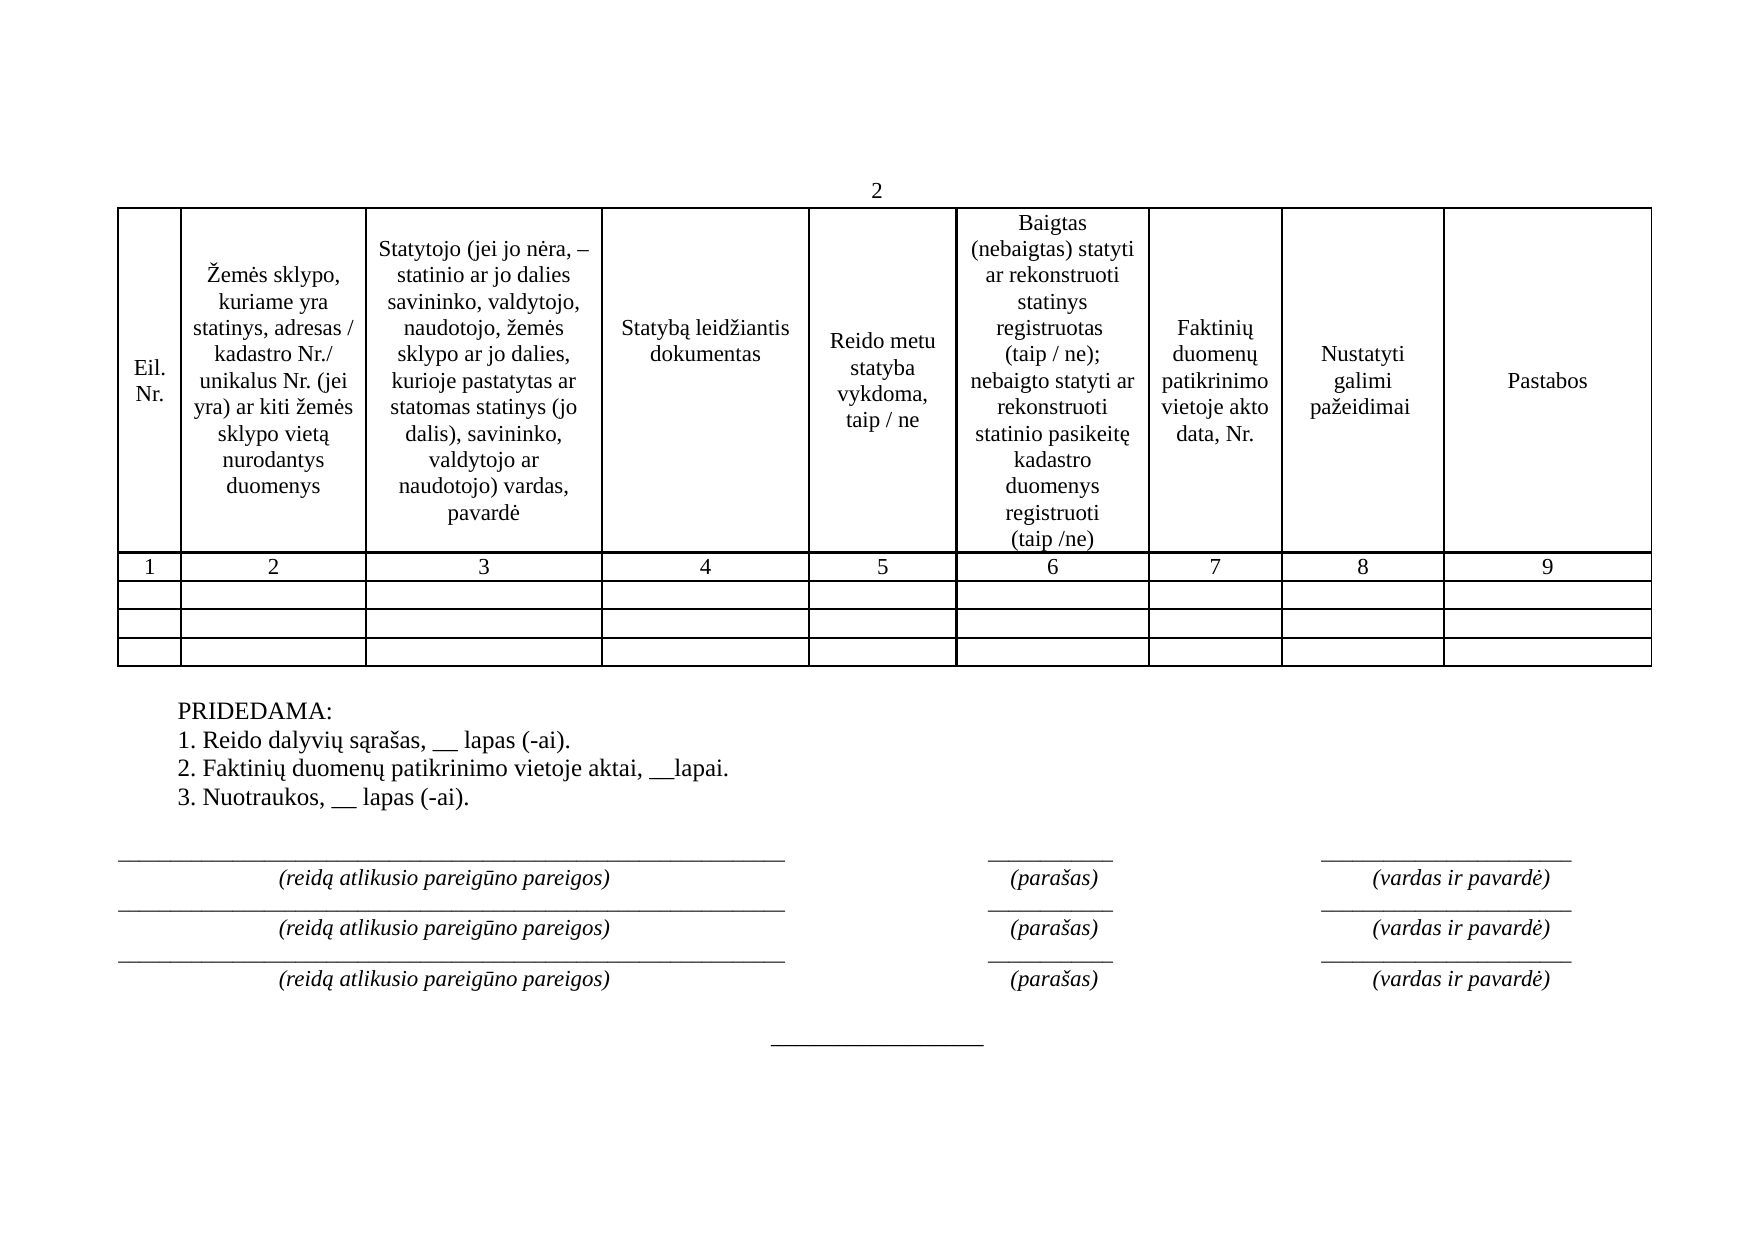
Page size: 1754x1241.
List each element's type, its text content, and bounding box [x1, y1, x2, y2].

table_header Eil. Nr. [119, 209, 180, 551]
table_header Pastabos [1445, 209, 1651, 551]
table_cell 5 [810, 554, 955, 580]
table_cell [1283, 639, 1443, 665]
table_cell 4 [603, 554, 808, 580]
table_cell [1150, 610, 1281, 637]
table_cell [603, 582, 808, 608]
text 3. Nuotraukos, __ lapas (-ai). [118, 782, 1636, 811]
table_cell [182, 610, 365, 637]
text (reidą atlikusio pareigūno pareigos) (parašas) (vardas ir pavardė) [118, 864, 1636, 890]
table_cell [810, 610, 955, 637]
text (reidą atlikusio pareigūno pareigos) (parašas) (vardas ir pavardė) [118, 964, 1636, 991]
table_cell [1283, 610, 1443, 637]
table_cell 2 [182, 554, 365, 580]
table_cell [603, 639, 808, 665]
table_cell [182, 639, 365, 665]
table_cell [119, 582, 180, 608]
table_cell [1445, 610, 1651, 637]
table_header Žemės sklypo, kuriame yra statinys, adresas / kadastro Nr./ unikalus Nr. (jei yra) ar kiti žemės sklypo vietą nurodantys duomenys [182, 209, 365, 551]
text 1. Reido dalyvių sąrašas, __ lapas (-ai). [118, 725, 1636, 753]
table_cell 3 [367, 554, 601, 580]
table_cell [1150, 639, 1281, 665]
table_cell [958, 582, 1148, 608]
table_cell [958, 639, 1148, 665]
table_cell [1445, 639, 1651, 665]
text _________________ [118, 1020, 1636, 1048]
table_cell [367, 639, 601, 665]
text PRIDEDAMA: [118, 696, 1636, 725]
table_cell [182, 582, 365, 608]
table_cell [958, 610, 1148, 637]
table_cell [603, 610, 808, 637]
table_cell [1150, 582, 1281, 608]
table_cell [367, 582, 601, 608]
text 2. Faktinių duomenų patikrinimo vietoje aktai, __lapai. [118, 753, 1636, 782]
table_cell [1283, 582, 1443, 608]
table_cell 6 [958, 554, 1148, 580]
text ________________________________________________________________ ____________ ________________________ [118, 840, 1636, 864]
table_cell [367, 610, 601, 637]
table_cell [119, 639, 180, 665]
text (reidą atlikusio pareigūno pareigos) (parašas) (vardas ir pavardė) [118, 914, 1636, 941]
table_header Faktinių duomenų patikrinimo vietoje akto data, Nr. [1150, 209, 1281, 551]
table_cell [810, 639, 955, 665]
table_cell 9 [1445, 554, 1651, 580]
table_header Baigtas (nebaigtas) statyti ar rekonstruoti statinys registruotas (taip / ne); nebaigto statyti ar rekonstruoti statinio pasikeitę kadastro duomenys registruoti (taip /ne) [958, 209, 1148, 551]
table_cell [119, 610, 180, 637]
table_cell 7 [1150, 554, 1281, 580]
text ________________________________________________________________ ____________ ________________________ [118, 941, 1636, 964]
text ________________________________________________________________ ____________ ________________________ [118, 890, 1636, 914]
table_cell [1445, 582, 1651, 608]
table_header Statytojo (jei jo nėra, – statinio ar jo dalies savininko, valdytojo, naudotojo, žemės sklypo ar jo dalies, kurioje pastatytas ar statomas statinys (jo dalis), savininko, valdytojo ar naudotojo) vardas, pavardė [367, 209, 601, 551]
table_header Statybą leidžiantis dokumentas [603, 209, 808, 551]
table_cell 8 [1283, 554, 1443, 580]
table_header Reido metu statyba vykdoma, taip / ne [810, 209, 955, 551]
table_cell 1 [119, 554, 180, 580]
table_header Nustatyti galimi pažeidimai [1283, 209, 1443, 551]
table_cell [810, 582, 955, 608]
